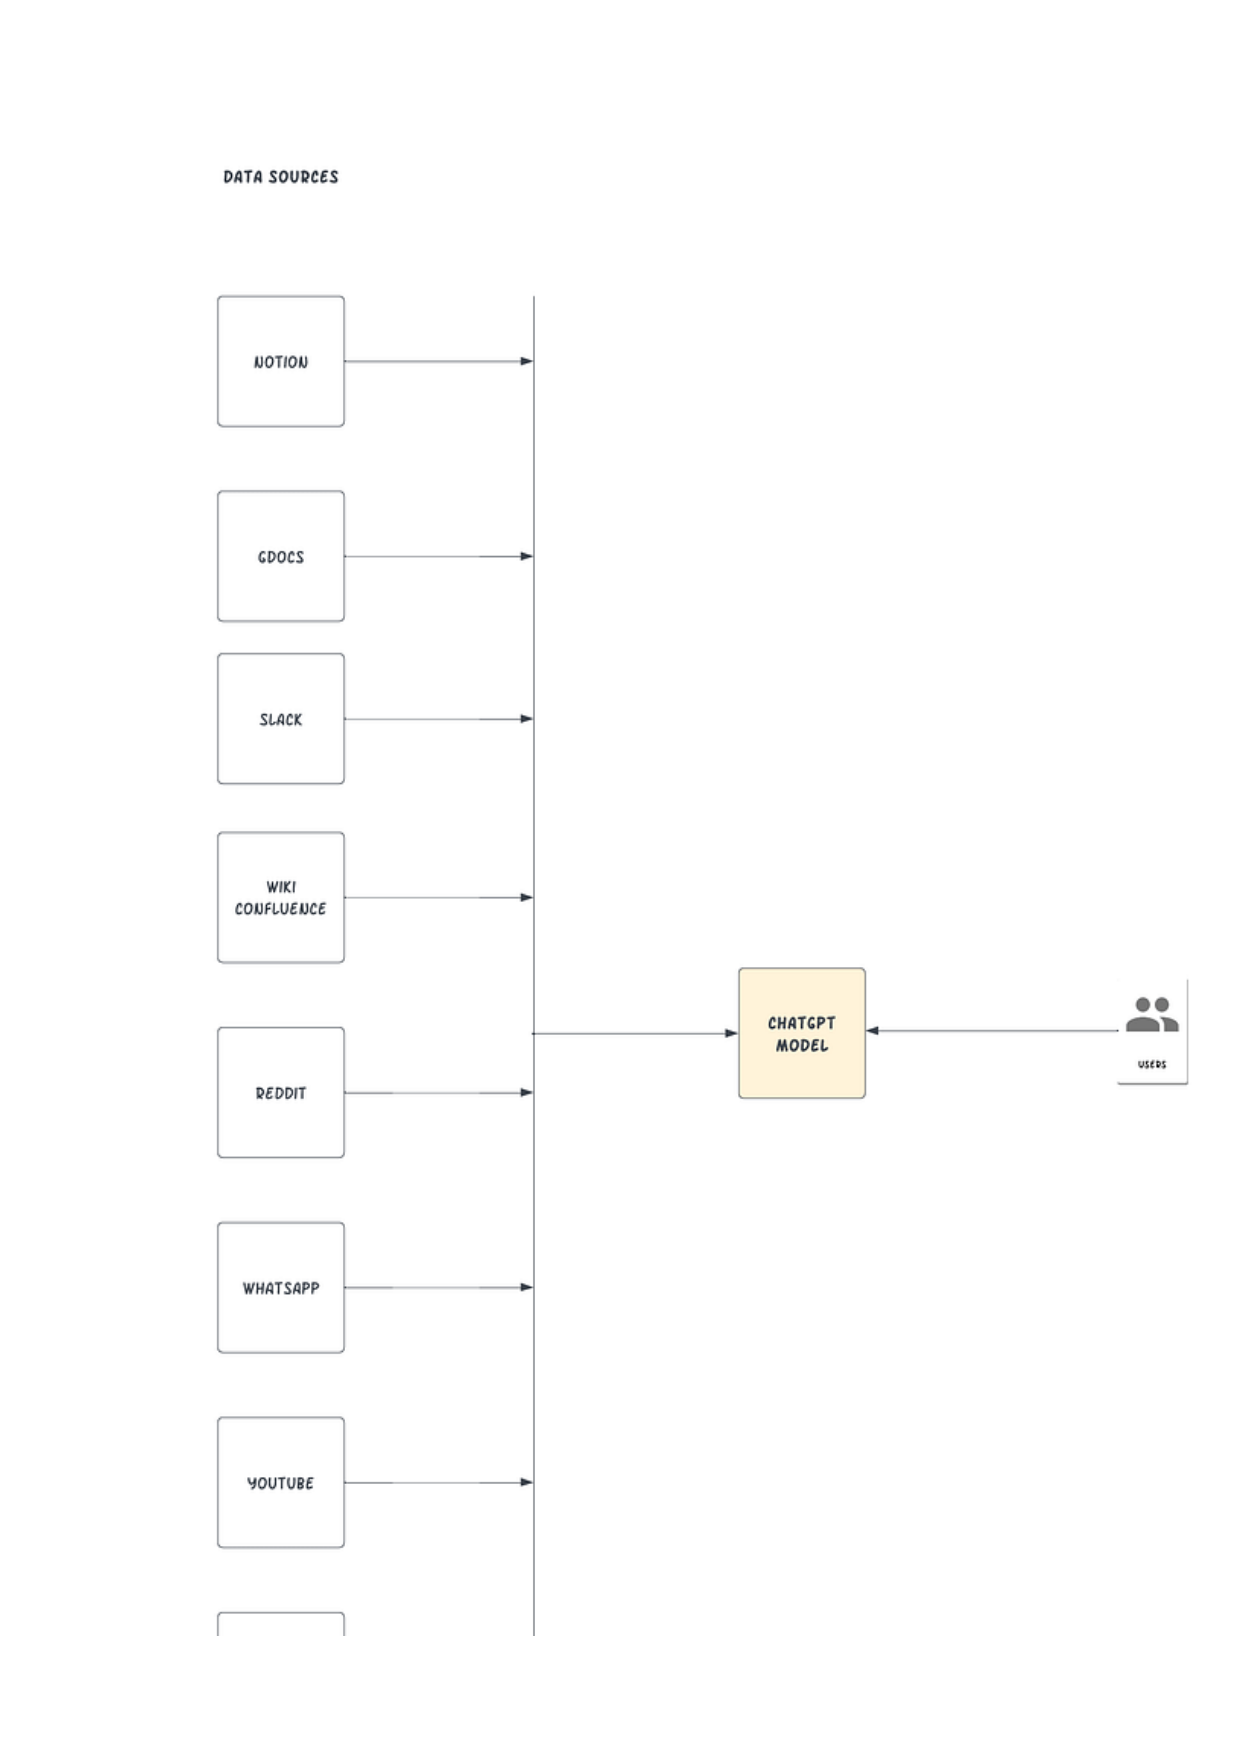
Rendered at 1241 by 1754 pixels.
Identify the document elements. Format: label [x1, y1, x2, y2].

picture [155, 118, 1219, 1636]
